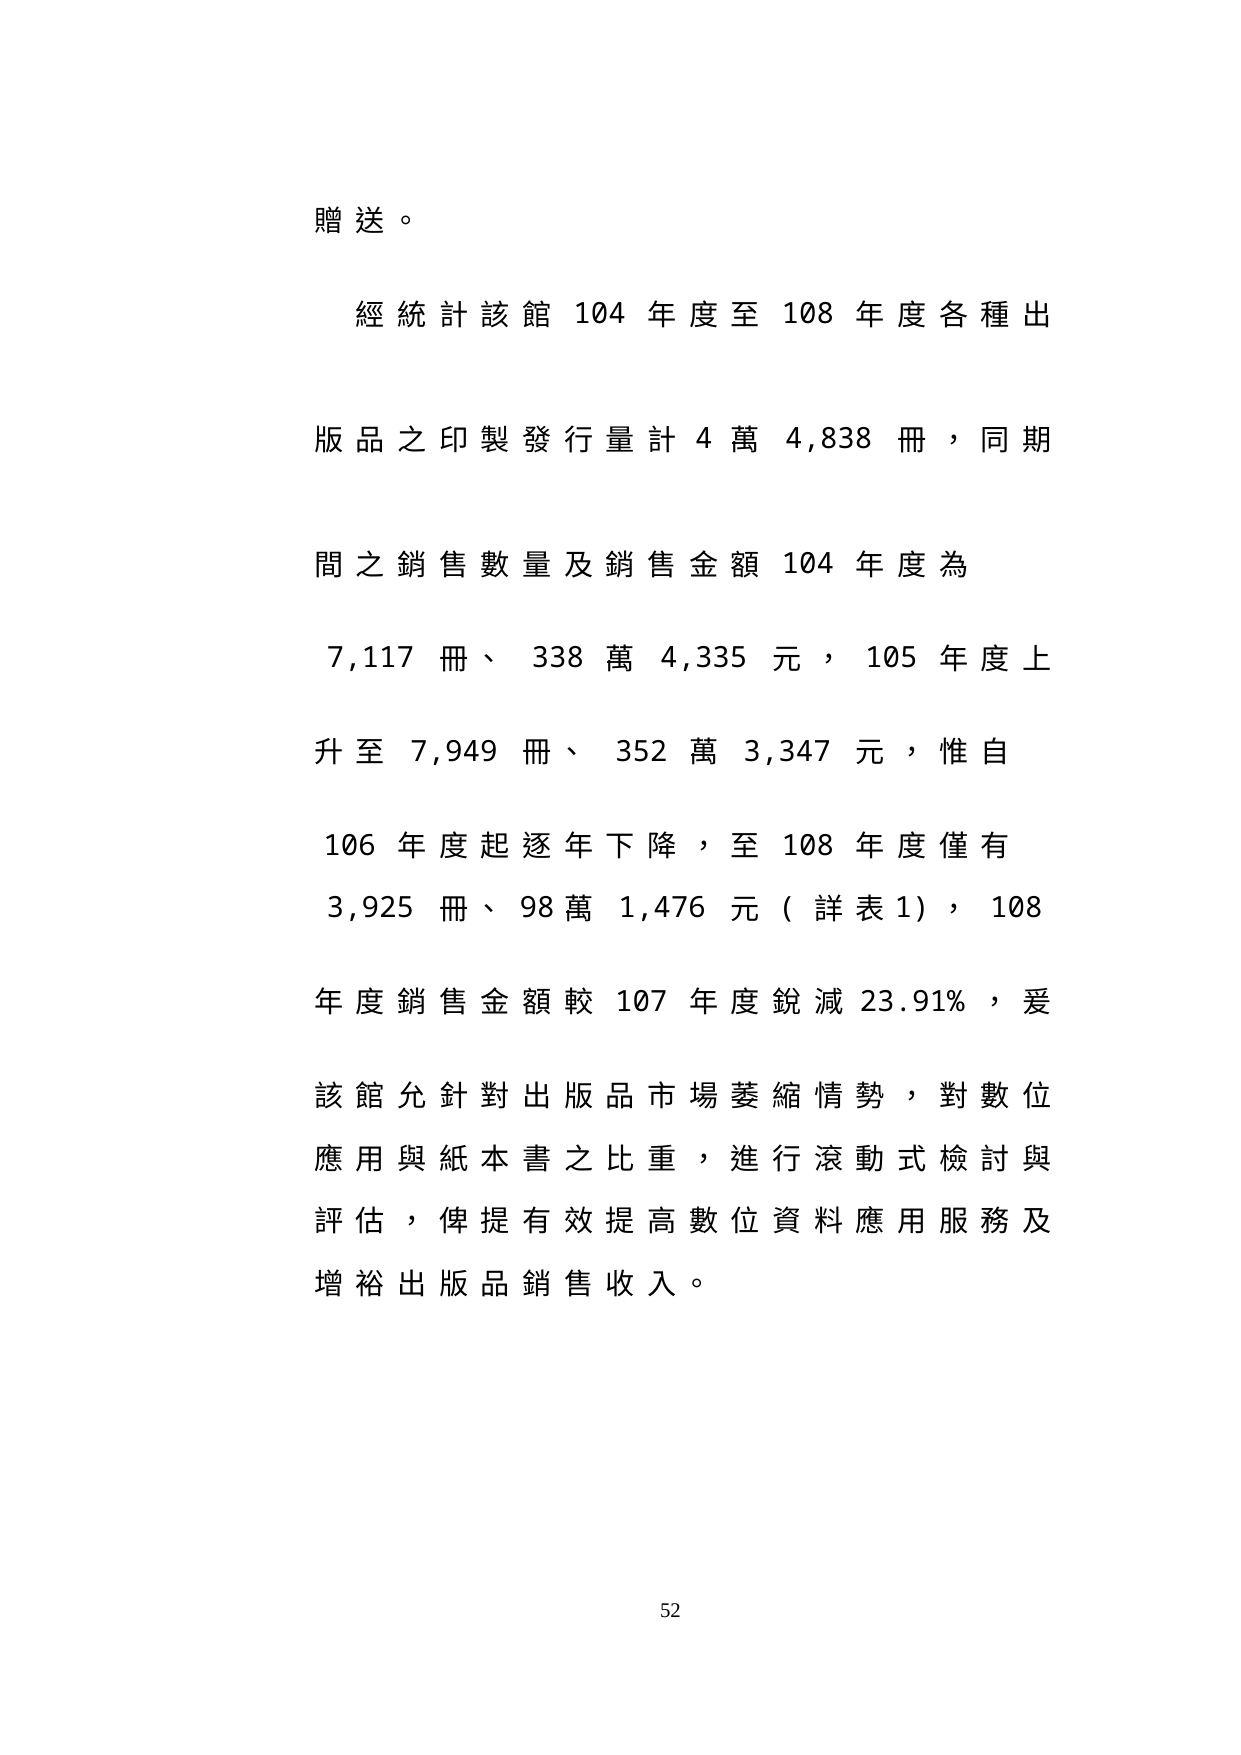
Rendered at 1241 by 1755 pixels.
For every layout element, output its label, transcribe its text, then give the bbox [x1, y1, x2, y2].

text 經統計該館104年度至108年度各種出版品之印製發行量計4萬4,838冊，同期間之銷售數量及銷售金額104年度為7,117冊、338萬4,335元，105年度上升至7,949冊、352萬3,347元，惟自106年度起逐年下降，至108年度僅有3,925冊、98萬1,476元(詳表1)，108年度銷售金額較107年度銳減23.91%，爰該館允針對出版品市場萎縮情勢，對數位應用與紙本書之比重，進行滾動式檢討與評估，俾提有效提高數位資料應用服務及增裕出版品銷售收入。 [271, 240, 1058, 1302]
text 贈送。 [271, 177, 1058, 240]
